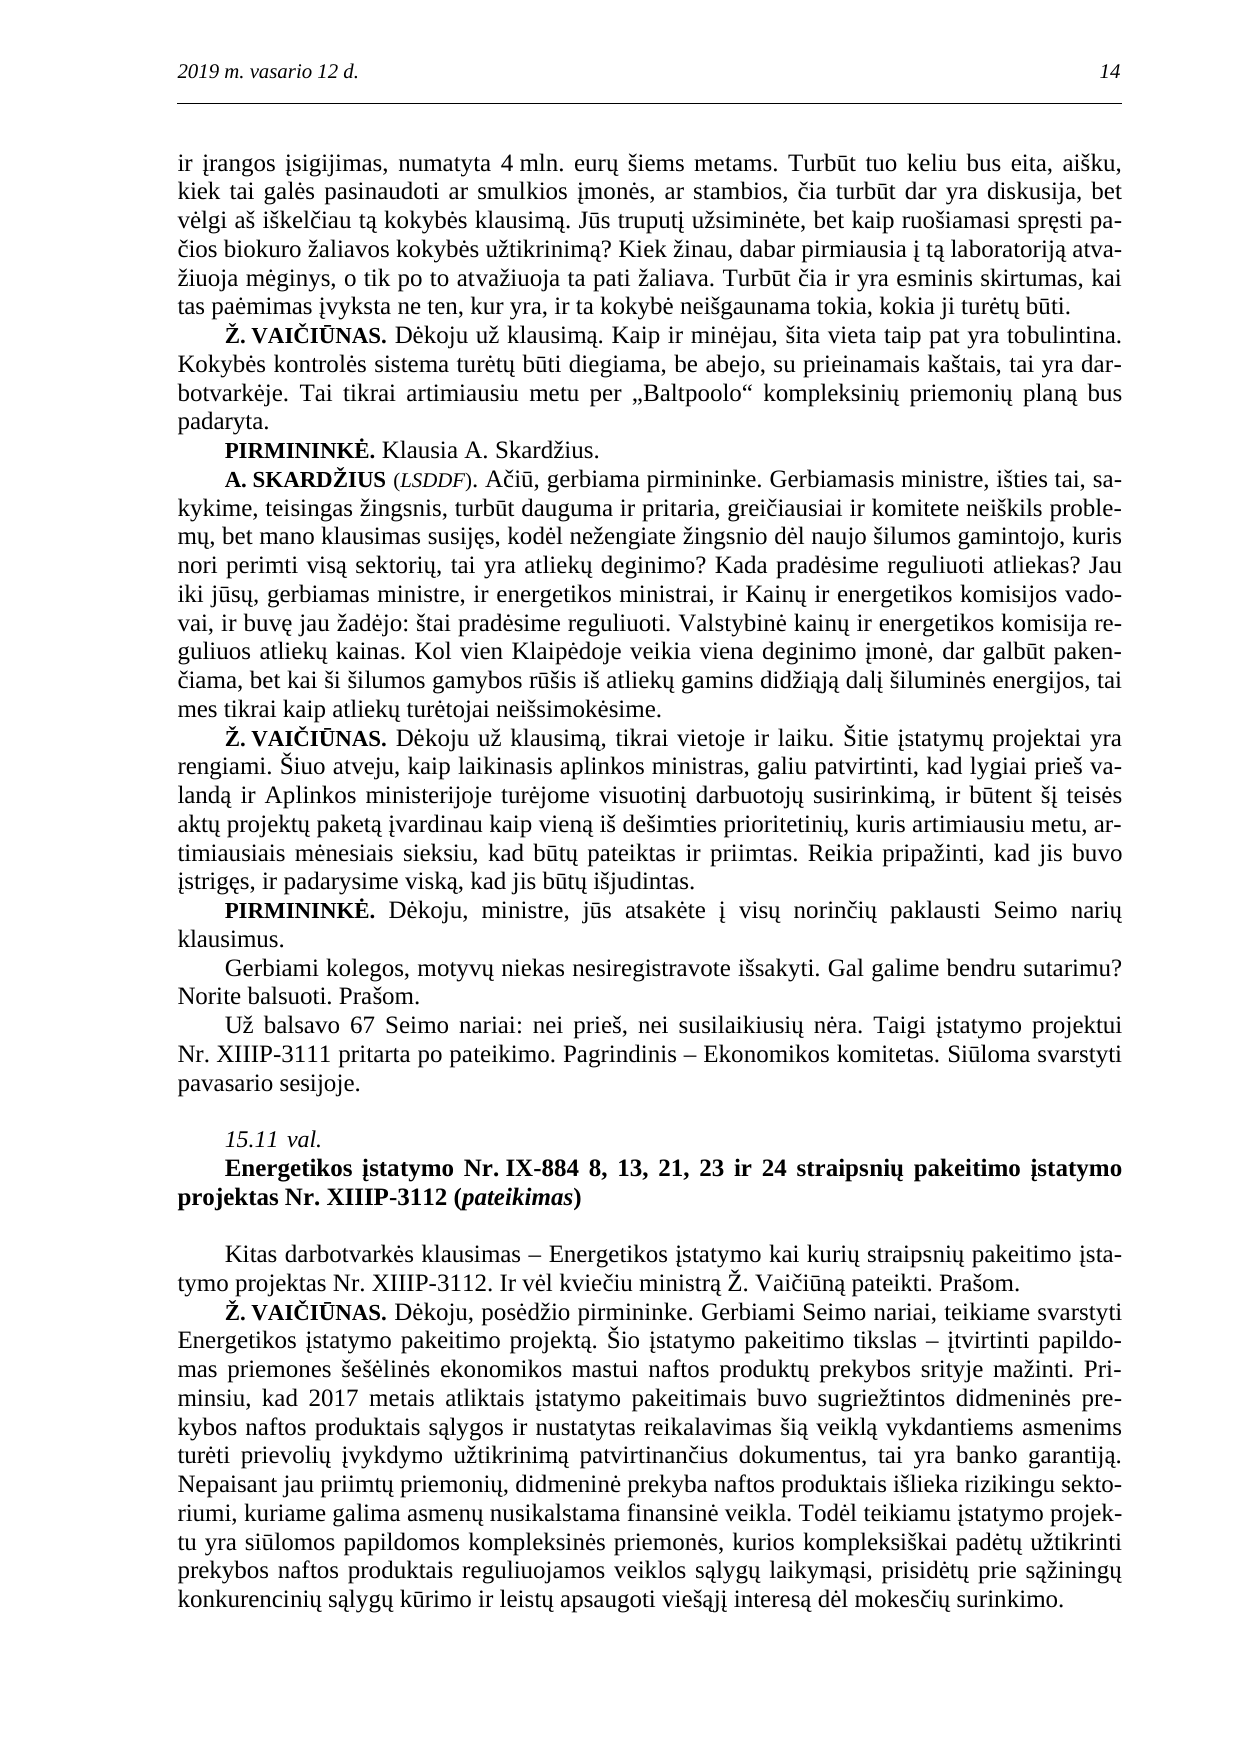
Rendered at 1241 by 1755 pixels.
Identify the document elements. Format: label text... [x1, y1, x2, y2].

text Ž. VAIČIŪNAS. Dė­ko­ju už klau­si­mą. Kaip ir mi­nė­jau, ši­ta vie­ta taip pat yra to­bu­lin­ti­na. Ko­ky­bės kon­tro­lės sis­te­ma tu­rė­tų bū­ti die­gia­ma, be abe­jo, su pri­ei­na­mais kaš­tais, tai yra dar­bo­tvarkėje. Tai tik­rai ar­ti­miau­siu me­tu per „Balt­po­o­lo“ kom­plek­si­nių prie­mo­nių pla­ną bus pada­ry­ta. [177, 320, 1122, 435]
text 15.11 val. [224, 1125, 1122, 1153]
text A. SKARDŽIUS (LSDDF). Ačiū, ger­bia­ma pir­mi­nin­ke. Ger­bia­ma­sis mi­nist­re, iš­ties tai, sa­ky­ki­me, tei­sin­gas žings­nis, tur­būt dau­gu­ma ir pri­ta­ria, grei­čiau­siai ir ko­mi­te­te ne­iš­kils pro­ble­mų, bet ma­no klau­si­mas su­si­jęs, ko­dėl ne­žen­gia­te žings­nio dėl nau­jo ši­lu­mos ga­min­to­jo, ku­ris no­ri per­im­ti vi­są sek­to­rių, tai yra at­lie­kų de­gi­ni­mo? Ka­da pra­dė­si­me re­gu­liuo­ti at­lie­kas? Jau iki jū­sų, ger­bia­mas mi­nist­re, ir ener­ge­ti­kos mi­nist­rai, ir Kai­nų ir ener­ge­ti­kos ko­mi­si­jos va­do­vai, ir bu­vę jau ža­dė­jo: štai pra­dė­si­me re­gu­liuo­ti. Vals­ty­bi­nė kai­nų ir ener­ge­ti­kos ko­mi­si­ja re­gu­liuos at­lie­kų kai­nas. Kol vien Klai­pė­do­je vei­kia vie­na de­gi­ni­mo įmo­nė, dar gal­būt pa­ken­čia­ma, bet kai ši ši­lu­mos ga­my­bos rū­šis iš at­lie­kų ga­mins di­dži­ą­ją da­lį ši­lu­mi­nės ener­gi­jos, tai mes tik­rai kaip at­lie­kų tu­rė­to­jai ne­iš­si­mo­kė­si­me. [177, 464, 1122, 723]
text Už bal­sa­vo 67 Sei­mo na­riai: nei prieš, nei su­si­lai­kiu­sių nė­ra. Tai­gi įsta­ty­mo pro­jek­tui Nr. XIIIP-3111 pri­tar­ta po pa­tei­ki­mo. Pa­grin­di­nis – Eko­no­mi­kos ko­mi­te­tas. Siū­lo­ma svars­ty­ti pa­va­sa­rio se­si­jo­je. [177, 1010, 1122, 1096]
text Ž. VAIČIŪNAS. Dė­ko­ju už klau­si­mą, tik­rai vie­to­je ir lai­ku. Ši­tie įsta­ty­mų pro­jek­tai yra ren­gia­mi. Šiuo at­ve­ju, kaip lai­ki­na­sis ap­lin­kos mi­nist­ras, ga­liu pa­tvir­tin­ti, kad ly­giai prieš va­lan­dą ir Ap­lin­kos mi­nis­te­ri­jo­je tu­rė­jo­me vi­suo­ti­nį dar­buo­to­jų su­si­rin­ki­mą, ir bū­tent šį tei­sės ak­tų pro­jek­tų pa­ke­tą įvar­di­nau kaip vie­ną iš de­šim­ties pri­ori­te­ti­nių, ku­ris ar­ti­miau­siu me­tu, ar­ti­miau­siais mė­ne­siais siek­siu, kad bū­tų pa­teik­tas ir pri­im­tas. Rei­kia pri­pa­žin­ti, kad jis bu­vo įstri­gęs, ir pa­da­ry­si­me vis­ką, kad jis bū­tų iš­ju­din­tas. [177, 723, 1122, 895]
text Ener­ge­ti­kos įsta­ty­mo Nr. IX-884 8, 13, 21, 23 ir 24 straips­nių pa­kei­ti­mo įsta­ty­mo pro­jek­tas Nr. XIIIP-3112 (pa­tei­ki­mas) [177, 1153, 1122, 1210]
text Ki­tas dar­bo­tvarkės klau­si­mas – Ener­ge­ti­kos įsta­ty­mo kai ku­rių straips­nių pa­kei­ti­mo įsta­ty­mo pro­jek­tas Nr. XIIIP-3112. Ir vėl kvie­čiu mi­nist­rą Ž. Vai­čiū­ną pa­teik­ti. Pra­šom. [177, 1239, 1122, 1297]
text ir įran­gos įsi­gi­ji­mas, nu­ma­ty­ta 4 mln. eu­rų šiems me­tams. Tur­būt tuo ke­liu bus ei­ta, aiš­ku, kiek tai ga­lės pa­si­nau­do­ti ar smul­kios įmo­nės, ar stam­bios, čia tur­būt dar yra dis­ku­si­ja, bet vėl­gi aš iš­kel­čiau tą ko­ky­bės klau­si­mą. Jūs tru­pu­tį už­si­mi­nė­te, bet kaip ruo­šia­ma­si spręs­ti pa­čios bio­ku­ro ža­lia­vos ko­ky­bės už­tik­ri­ni­mą? Kiek ži­nau, da­bar pir­miau­sia į tą la­bo­ra­to­ri­ją at­va­žiuo­ja mė­gi­nys, o tik po to at­va­žiuo­ja ta pa­ti ža­lia­va. Tur­būt čia ir yra es­mi­nis skir­tu­mas, kai tas pa­ė­mi­mas įvyks­ta ne ten, kur yra, ir ta ko­ky­bė ne­iš­gau­na­ma to­kia, ko­kia ji tu­rė­tų bū­ti. [177, 148, 1122, 320]
text Ger­bia­mi ko­le­gos, mo­ty­vų nie­kas ne­si­re­gist­ra­vo­te iš­sa­ky­ti. Gal ga­li­me ben­dru su­ta­ri­mu? No­ri­te bal­suo­ti. Pra­šom. [177, 953, 1122, 1010]
text PIRMININKĖ. Klau­sia A. Skar­džius. [177, 435, 1122, 464]
text Ž. VAIČIŪNAS. Dė­ko­ju, po­sė­džio pir­mi­nin­ke. Ger­bia­mi Sei­mo na­riai, tei­kia­me svars­ty­ti Ener­ge­ti­kos įsta­ty­mo pa­kei­ti­mo pro­jek­tą. Šio įsta­ty­mo pa­kei­ti­mo tiks­las – įtvir­tin­ti pa­pil­do­mas prie­mo­nes še­šė­li­nės eko­no­mi­kos mas­tui naf­tos pro­duk­tų pre­ky­bos sri­ty­je ma­žin­ti. Pri­min­siu, kad 2017 me­tais at­lik­tais įsta­ty­mo pa­kei­ti­mais bu­vo su­griež­tin­tos did­me­ni­nės pre­kybos naf­tos pro­duk­tais są­ly­gos ir nu­sta­ty­tas rei­ka­la­vi­mas šią veik­lą vyk­dan­tiems as­me­nims tu­rė­ti prie­vo­lių įvyk­dy­mo už­tik­ri­ni­mą pa­tvir­ti­nan­čius do­ku­men­tus, tai yra ban­ko ga­ran­ti­ją. Ne­pai­sant jau pri­im­tų prie­mo­nių, did­me­ni­nė pre­ky­ba naf­tos pro­duk­tais iš­lie­ka ri­zi­kin­gu sek­to­riu­mi, ku­ria­me ga­li­ma as­me­nų nu­si­kals­ta­ma fi­nan­si­nė veik­la. To­dėl tei­kia­mu įsta­ty­mo pro­jek­tu yra siū­lo­mos pa­pil­do­mos kom­plek­si­nės prie­mo­nės, ku­rios kom­plek­siš­kai pa­dė­tų už­tik­rin­ti pre­ky­bos naf­tos pro­duk­tais re­gu­liuo­ja­mos veik­los są­ly­gų lai­ky­mą­si, pri­si­dė­tų prie są­ži­nin­gų kon­ku­ren­ci­nių są­ly­gų kū­ri­mo ir leis­tų ap­sau­go­ti vie­šą­jį in­te­re­są dėl mo­kes­čių su­rin­ki­mo. [177, 1297, 1122, 1613]
text PIRMININKĖ. Dė­ko­ju, mi­nist­re, jūs at­sa­kė­te į vi­sų no­rin­čių pa­klaus­ti Sei­mo na­rių klausi­mus. [177, 895, 1122, 953]
